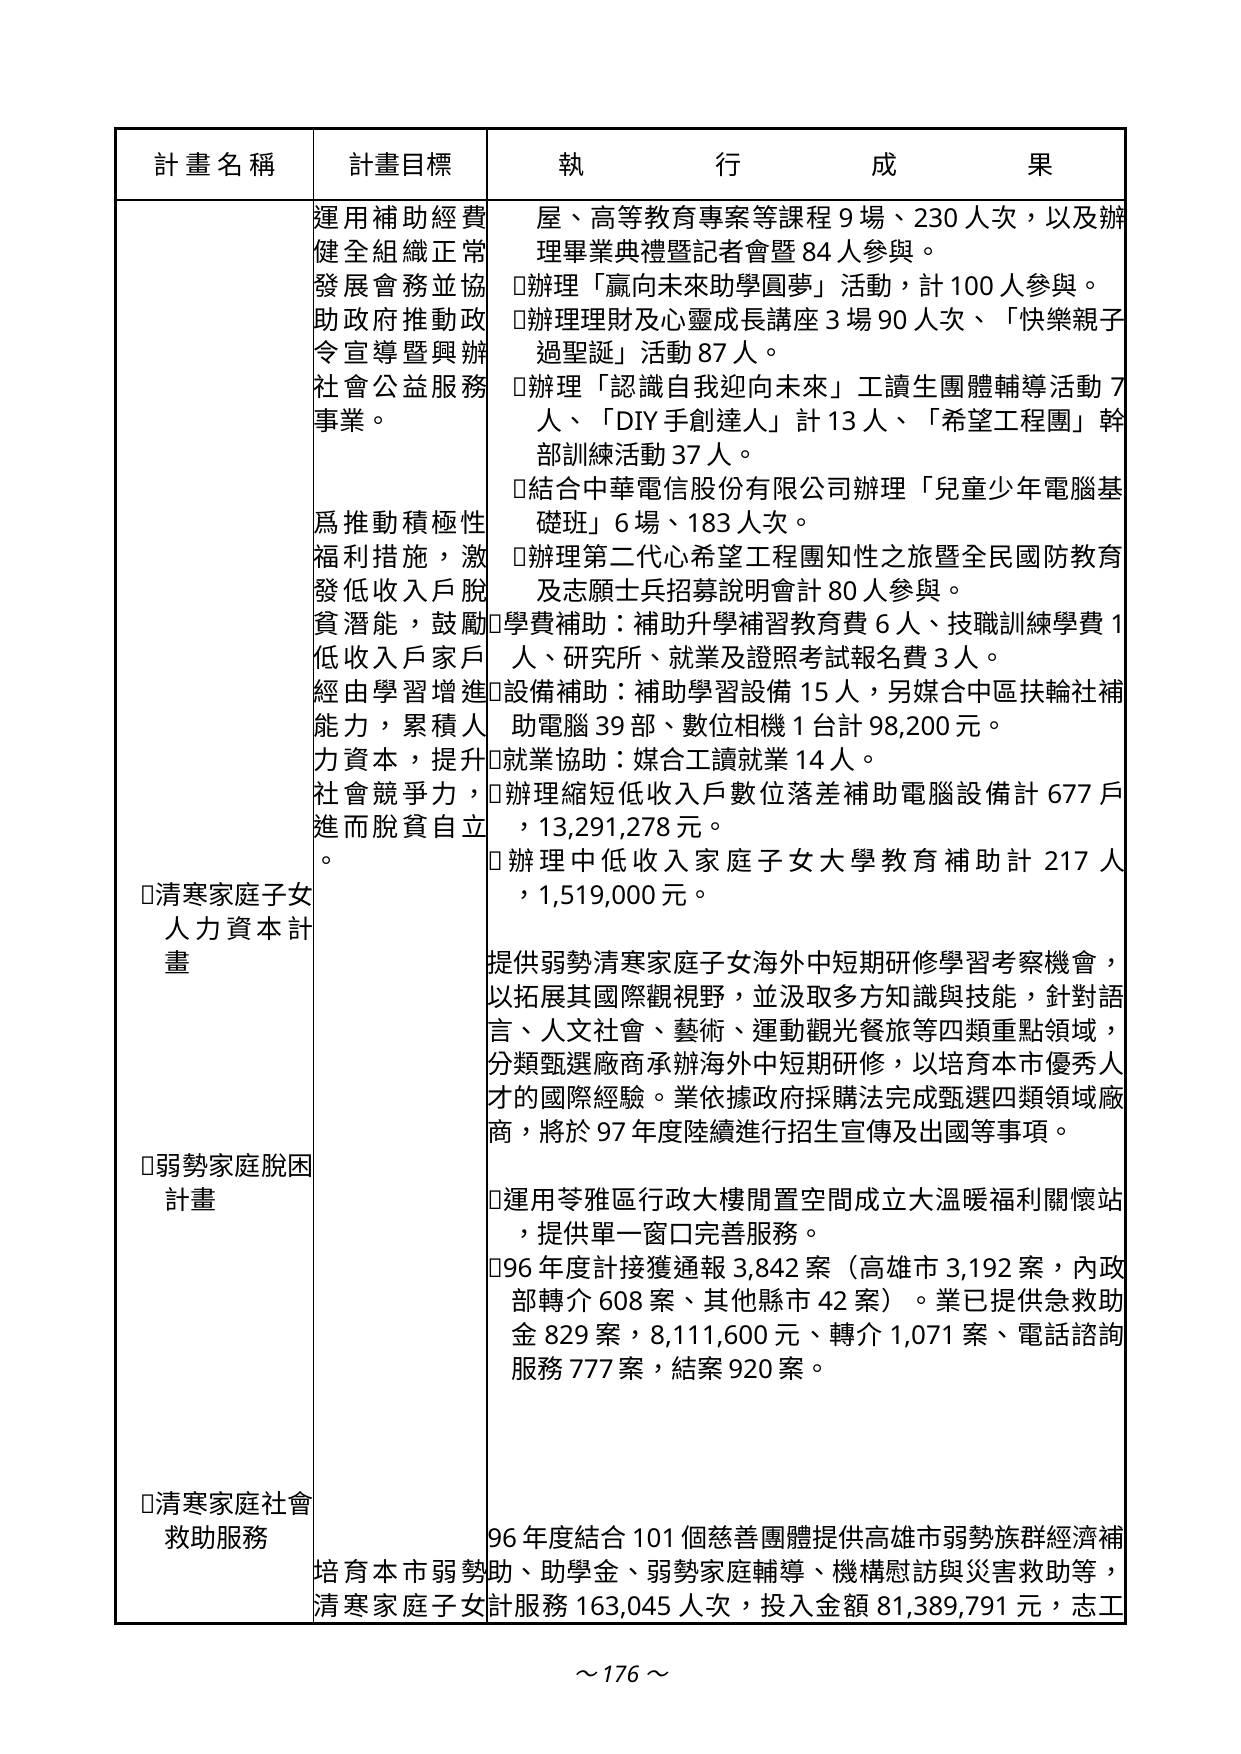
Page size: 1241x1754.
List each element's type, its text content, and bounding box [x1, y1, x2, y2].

table_cell 運用補助經費健全組織正常發展會務並協助政府推動政令宣導暨興辦社會公益服務事業。 爲推動積極性福利措施，激發低收入戶脫貧潛能，鼓勵低收入戶家戶經由學習增進能力，累積人力資本，提升社會競爭力，進而脫貧自立。 培育本市弱勢清寒家庭子女 [314, 201, 486, 1622]
table_cell 屋、高等教育專案等課程9場、230人次，以及辦理畢業典禮暨記者會暨84人參與。 辦理「贏向未來助學圓夢」活動，計100人參與。 辦理理財及心靈成長講座3場90人次、「快樂親子過聖誕」活動87人。 辦理「認識自我迎向未來」工讀生團體輔導活動7人、「DIY手創達人」計13人、「希望工程團」幹部訓練活動37人。 結合中華電信股份有限公司辦理「兒童少年電腦基礎班」6場、183人次。 辦理第二代心希望工程團知性之旅暨全民國防教育及志願士兵招募說明會計80人參與。 學費補助：補助升學補習教育費6人、技職訓練學費1人、研究所、就業及證照考試報名費3人。 設備補助：補助學習設備15人，另媒合中區扶輪社補助電腦39部、數位相機1台計98,200元。 就業協助：媒合工讀就業14人。 辦理縮短低收入戶數位落差補助電腦設備計677戶，13,291,278元。 辦理中低收入家庭子女大學教育補助計217人，1,519,000元。 提供弱勢清寒家庭子女海外中短期研修學習考察機會，以拓展其國際觀視野，並汲取多方知識與技能，針對語言、人文社會、藝術、運動觀光餐旅等四類重點領域，分類甄選廠商承辦海外中短期研修，以培育本市優秀人才的國際經驗。業依據政府採購法完成甄選四類領域廠商，將於97年度陸續進行招生宣傳及出國等事項。 運用苓雅區行政大樓閒置空間成立大溫暖福利關懷站，提供單一窗口完善服務。 96年度計接獲通報3,842案（高雄市3,192案，內政部轉介608案、其他縣市42案）。業已提供急救助金829案，8,111,600元、轉介1,071案、電話諮詢服務777案，結案920案。 96年度結合101個慈善團體提供高雄市弱勢族群經濟補助、助學金、弱勢家庭輔導、機構慰訪與災害救助等，計服務163,045人次，投入金額81,389,791元，志工 [488, 201, 1124, 1622]
table_header 計畫目標 [314, 130, 486, 199]
table_cell 清寒家庭子女人力資本計畫 弱勢家庭脫困計畫 清寒家庭社會救助服務 [117, 201, 313, 1622]
table_header 計 畫 名 稱 [117, 130, 313, 199]
table_header 執 行 成 果 [488, 130, 1124, 199]
